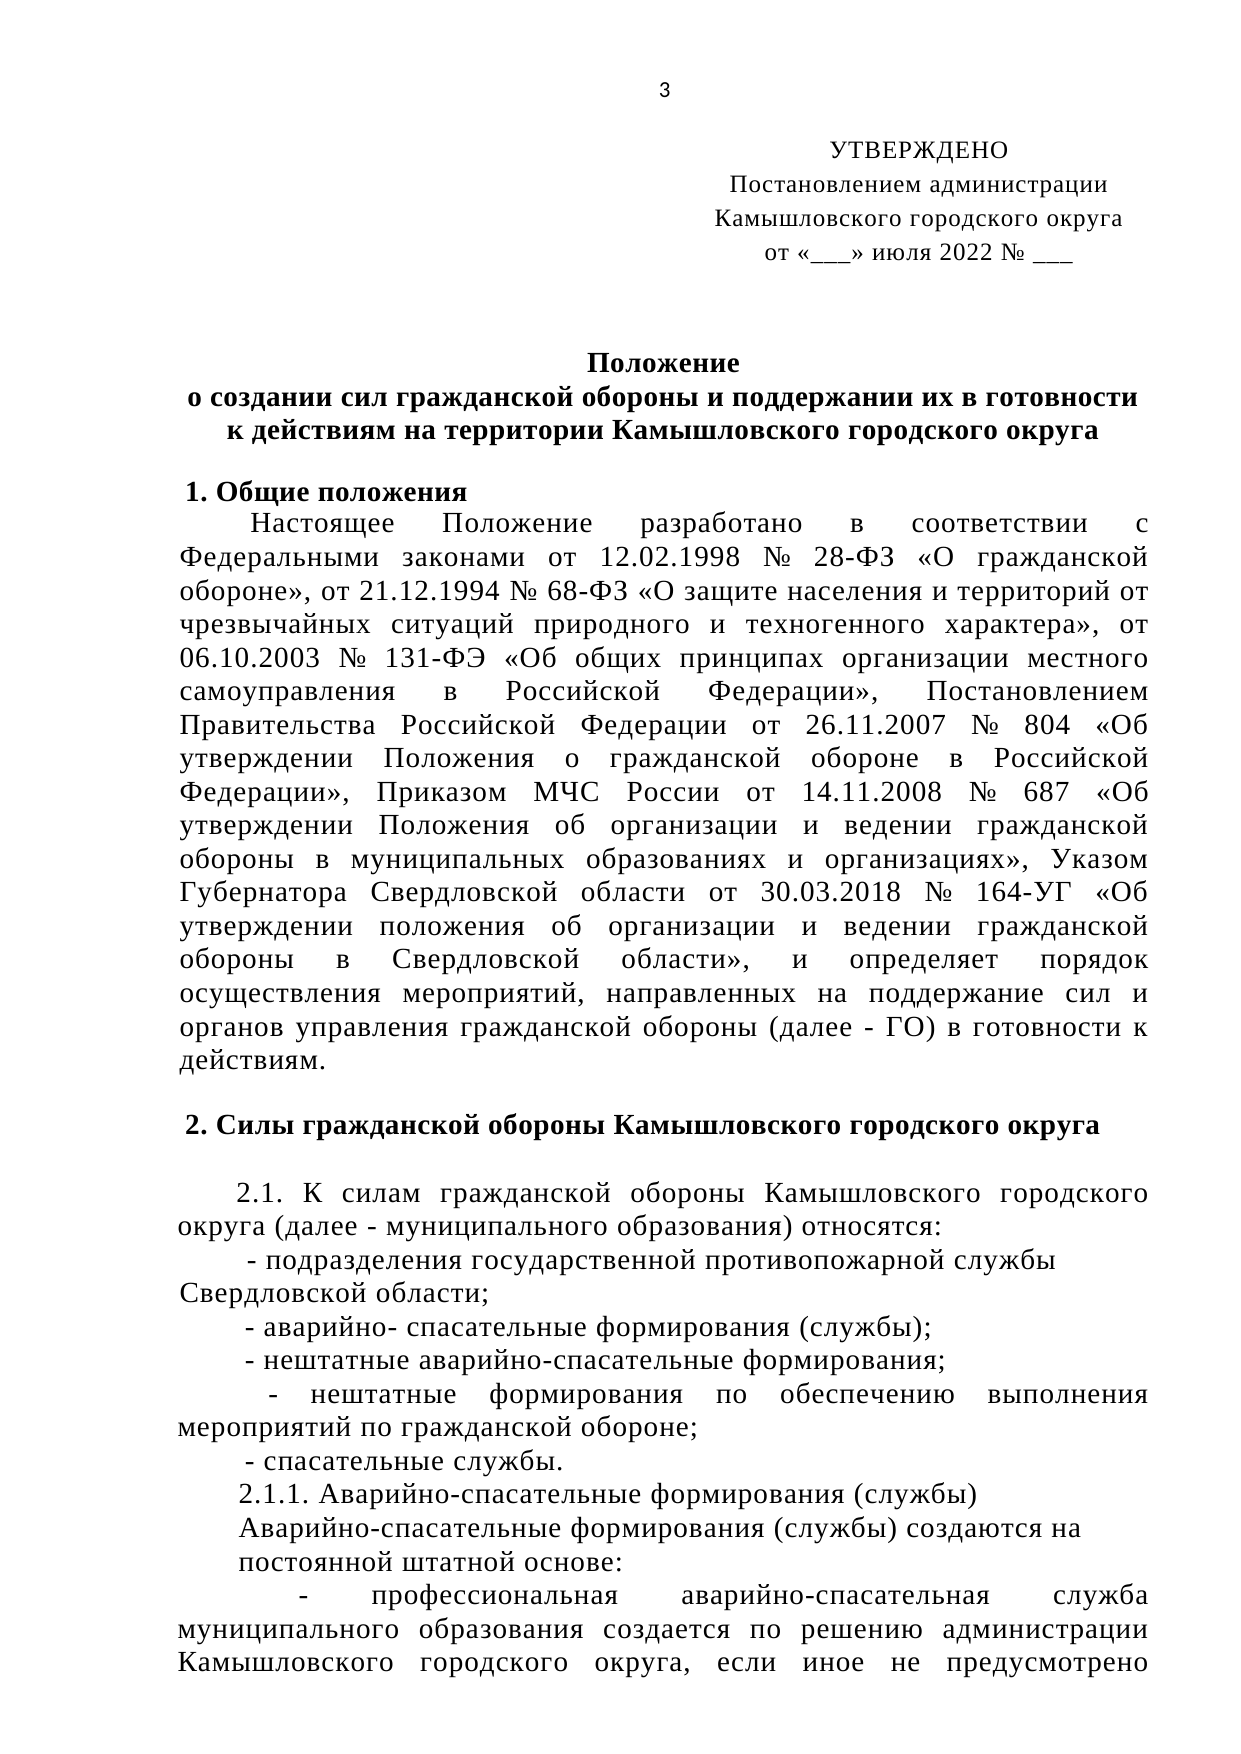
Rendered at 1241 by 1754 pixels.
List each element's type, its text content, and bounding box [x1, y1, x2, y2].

text о создании сил гражданской обороны и поддержании их в готовности к действиям на территории Камышловского городского округа [177, 379, 1149, 447]
text - нештатные аварийно-спасательные формирования; [177, 1342, 1152, 1376]
text 1. Общие положения [177, 480, 1152, 506]
text 2. Силы гражданской обороны Камышловского городского округа [177, 1108, 1149, 1141]
text Положение [177, 346, 1149, 379]
text - профессиональная аварийно-спасательная служба муниципального образования создается по решению администрации Камышловского городского округа, если иное не предусмотрено [177, 1577, 1149, 1678]
text - нештатные формирования по обеспечению выполнения мероприятий по гражданской обороне; [177, 1376, 1149, 1443]
text - подразделения государственной противопожарной службы Свердловской области; [179, 1242, 1149, 1309]
text Аварийно-спасательные формирования (службы) создаются на [179, 1510, 1152, 1544]
text постоянной штатной основе: [179, 1544, 1152, 1577]
text от «___» июля 2022 № ___ [686, 233, 1152, 267]
text - аварийно- спасательные формирования (службы); [177, 1309, 1152, 1342]
text Настоящее Положение разработано в соответствии с Федеральными законами от 12.02.1998 № 28-ФЗ «О гражданской обороне», от 21.12.1994 № 68-ФЗ «О защите населения и территорий от чрезвычайных ситуаций природного и техногенного характера», от 06.10.2003 № 131-ФЭ «Об общих принципах организации местного самоуправления в Российской Федерации», Постановлением Правительства Российской Федерации от 26.11.2007 № 804 «Об утверждении Положения о гражданской обороне в Российской Федерации», Приказом МЧС России от 14.11.2008 № 687 «Об утверждении Положения об организации и ведении гражданской обороны в муниципальных образованиях и организациях», Указом Губернатора Свердловской области от 30.03.2018 № 164-УГ «Об утверждении положения об организации и ведении гражданской обороны в Свердловской области», и определяет порядок осуществления мероприятий, направленных на поддержание сил и органов управления гражданской обороны (далее - ГО) в готовности к действиям. [179, 506, 1149, 1076]
text УТВЕРЖДЕНО [686, 131, 1152, 165]
text Камышловского городского округа [686, 199, 1152, 233]
text 2.1.1. Аварийно-спасательные формирования (службы) [179, 1477, 1152, 1510]
text 2.1. К силам гражданской обороны Камышловского городского округа (далее - муниципального образования) относятся: [177, 1175, 1149, 1242]
text Постановлением администрации [686, 165, 1152, 199]
text - спасательные службы. [177, 1443, 1152, 1477]
